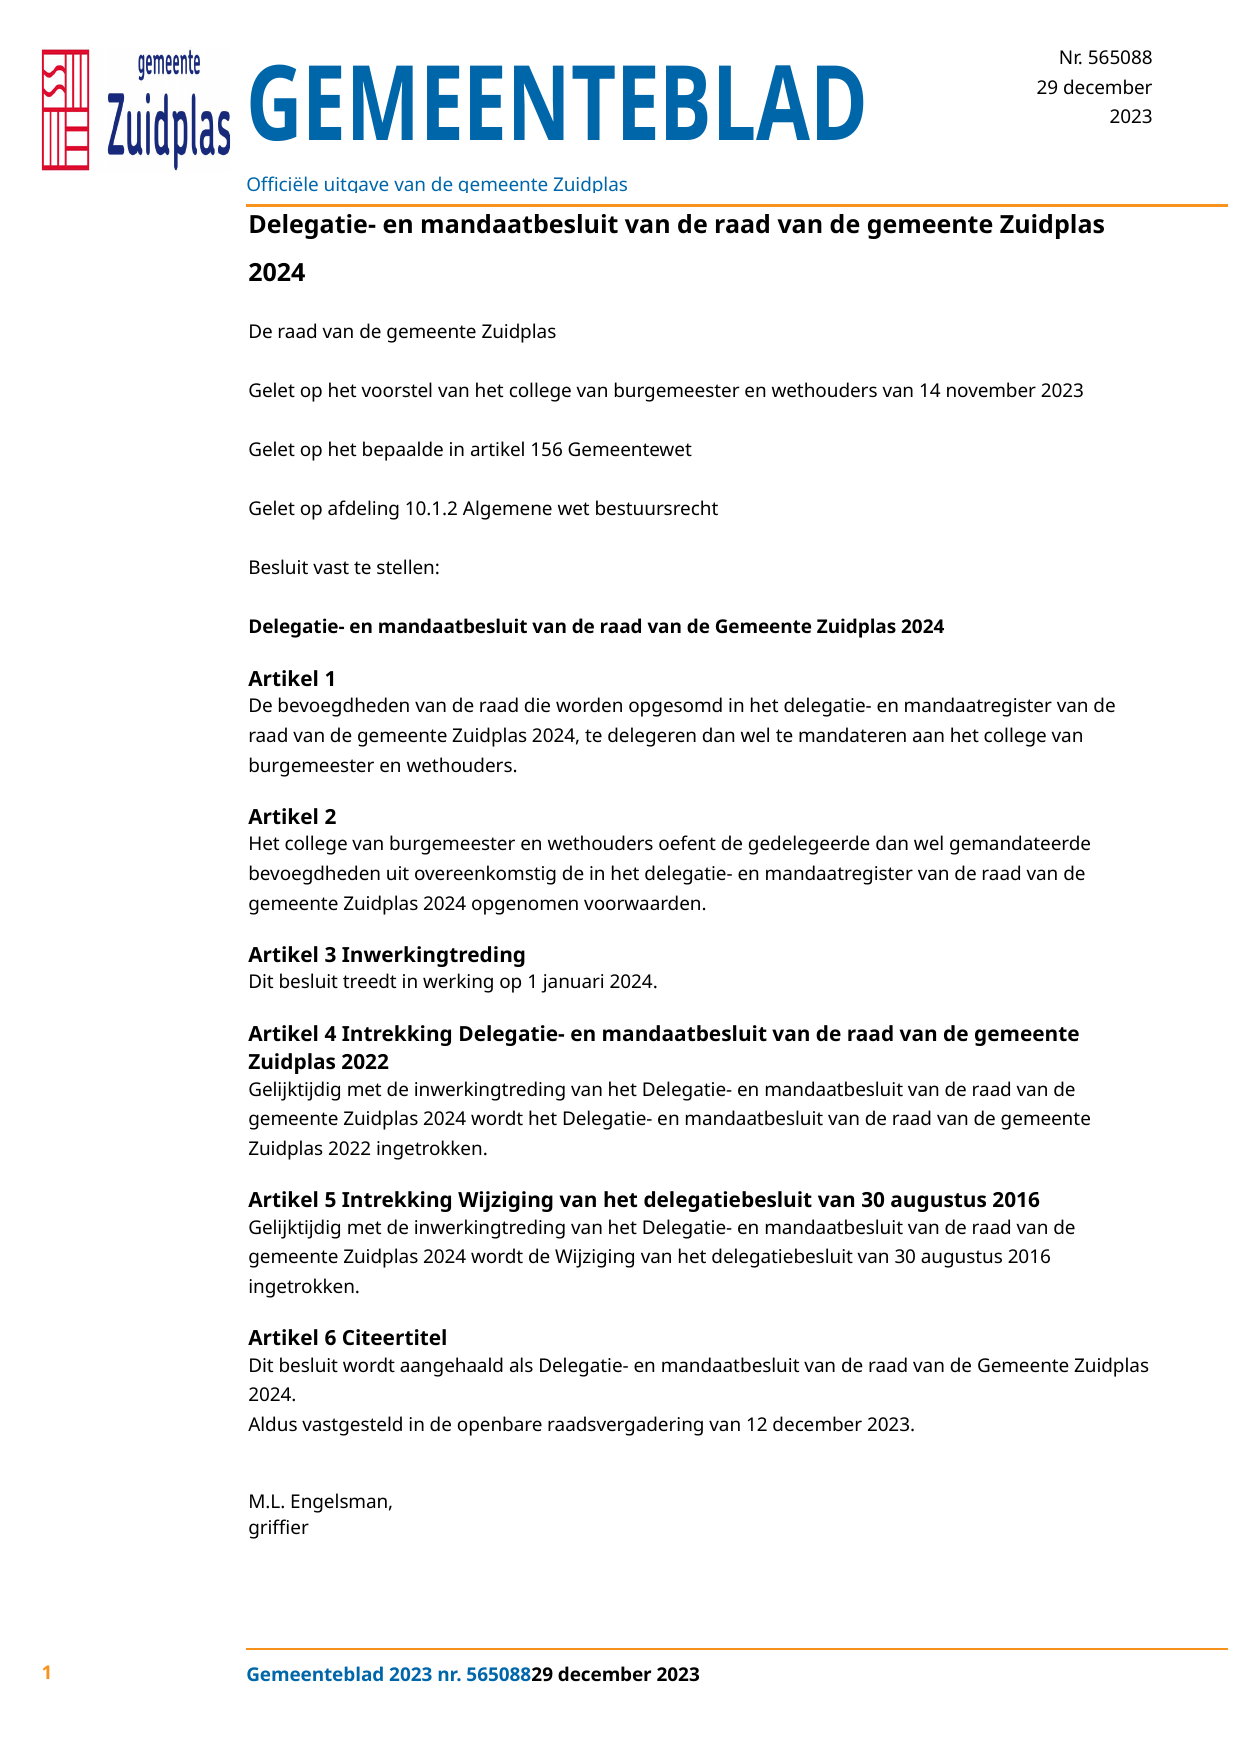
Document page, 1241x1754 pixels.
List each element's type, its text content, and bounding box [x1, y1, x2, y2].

text Aldus vastgesteld in de openbare raadsvergadering van 12 december 2023. [248, 1411, 1152, 1437]
text Delegatie- en mandaatbesluit van de raad van de Gemeente Zuidplas 2024 [248, 614, 1152, 639]
text De bevoegdheden van de raad die worden opgesomd in het delegatie- en mandaatregister van de raad van de gemeente Zuidplas 2024, te delegeren dan wel te mandateren aan het college van burgemeester en wethouders. [248, 693, 1152, 777]
text Delegatie- en mandaatbesluit van de raad van de gemeente Zuidplas 2024 [248, 207, 1152, 288]
text Artikel 1 [248, 664, 1152, 693]
text Gelijktijdig met de inwerkingtreding van het Delegatie- en mandaatbesluit van de raad van de gemeente Zuidplas 2024 wordt de Wijziging van het delegatiebesluit van 30 augustus 2016 ingetrokken. [248, 1214, 1152, 1299]
text Gelet op het bepaalde in artikel 156 Gemeentewet [248, 436, 1152, 462]
text Artikel 5 Intrekking Wijziging van het delegatiebesluit van 30 augustus 2016 [248, 1186, 1152, 1214]
text Gelet op het voorstel van het college van burgemeester en wethouders van 14 november 2023 [248, 377, 1152, 403]
text Dit besluit treedt in werking op 1 januari 2024. [248, 969, 1152, 994]
text Besluit vast te stellen: [248, 554, 1152, 580]
text Artikel 4 Intrekking Delegatie- en mandaatbesluit van de raad van de gemeente Zuidplas 2022 [248, 1019, 1152, 1076]
text Artikel 6 Citeertitel [248, 1323, 1152, 1352]
picture [41, 47, 231, 172]
text Dit besluit wordt aangehaald als Delegatie- en mandaatbesluit van de raad van de Gemeente Zuidplas 2024. [248, 1352, 1152, 1407]
text De raad van de gemeente Zuidplas [248, 318, 1152, 344]
text Het college van burgemeester en wethouders oefent de gedelegeerde dan wel gemandateerde bevoegdheden uit overeenkomstig de in het delegatie- en mandaatregister van de raad van de gemeente Zuidplas 2024 opgenomen voorwaarden. [248, 831, 1152, 916]
text griffier [248, 1514, 1152, 1540]
text M.L. Engelsman, [248, 1488, 1152, 1514]
text Artikel 3 Inwerkingtreding [248, 940, 1152, 969]
text Gelet op afdeling 10.1.2 Algemene wet bestuursrecht [248, 495, 1152, 521]
text Gelijktijdig met de inwerkingtreding van het Delegatie- en mandaatbesluit van de raad van de gemeente Zuidplas 2024 wordt het Delegatie- en mandaatbesluit van de raad van de gemeente Zuidplas 2022 ingetrokken. [248, 1076, 1152, 1161]
text Artikel 2 [248, 802, 1152, 831]
